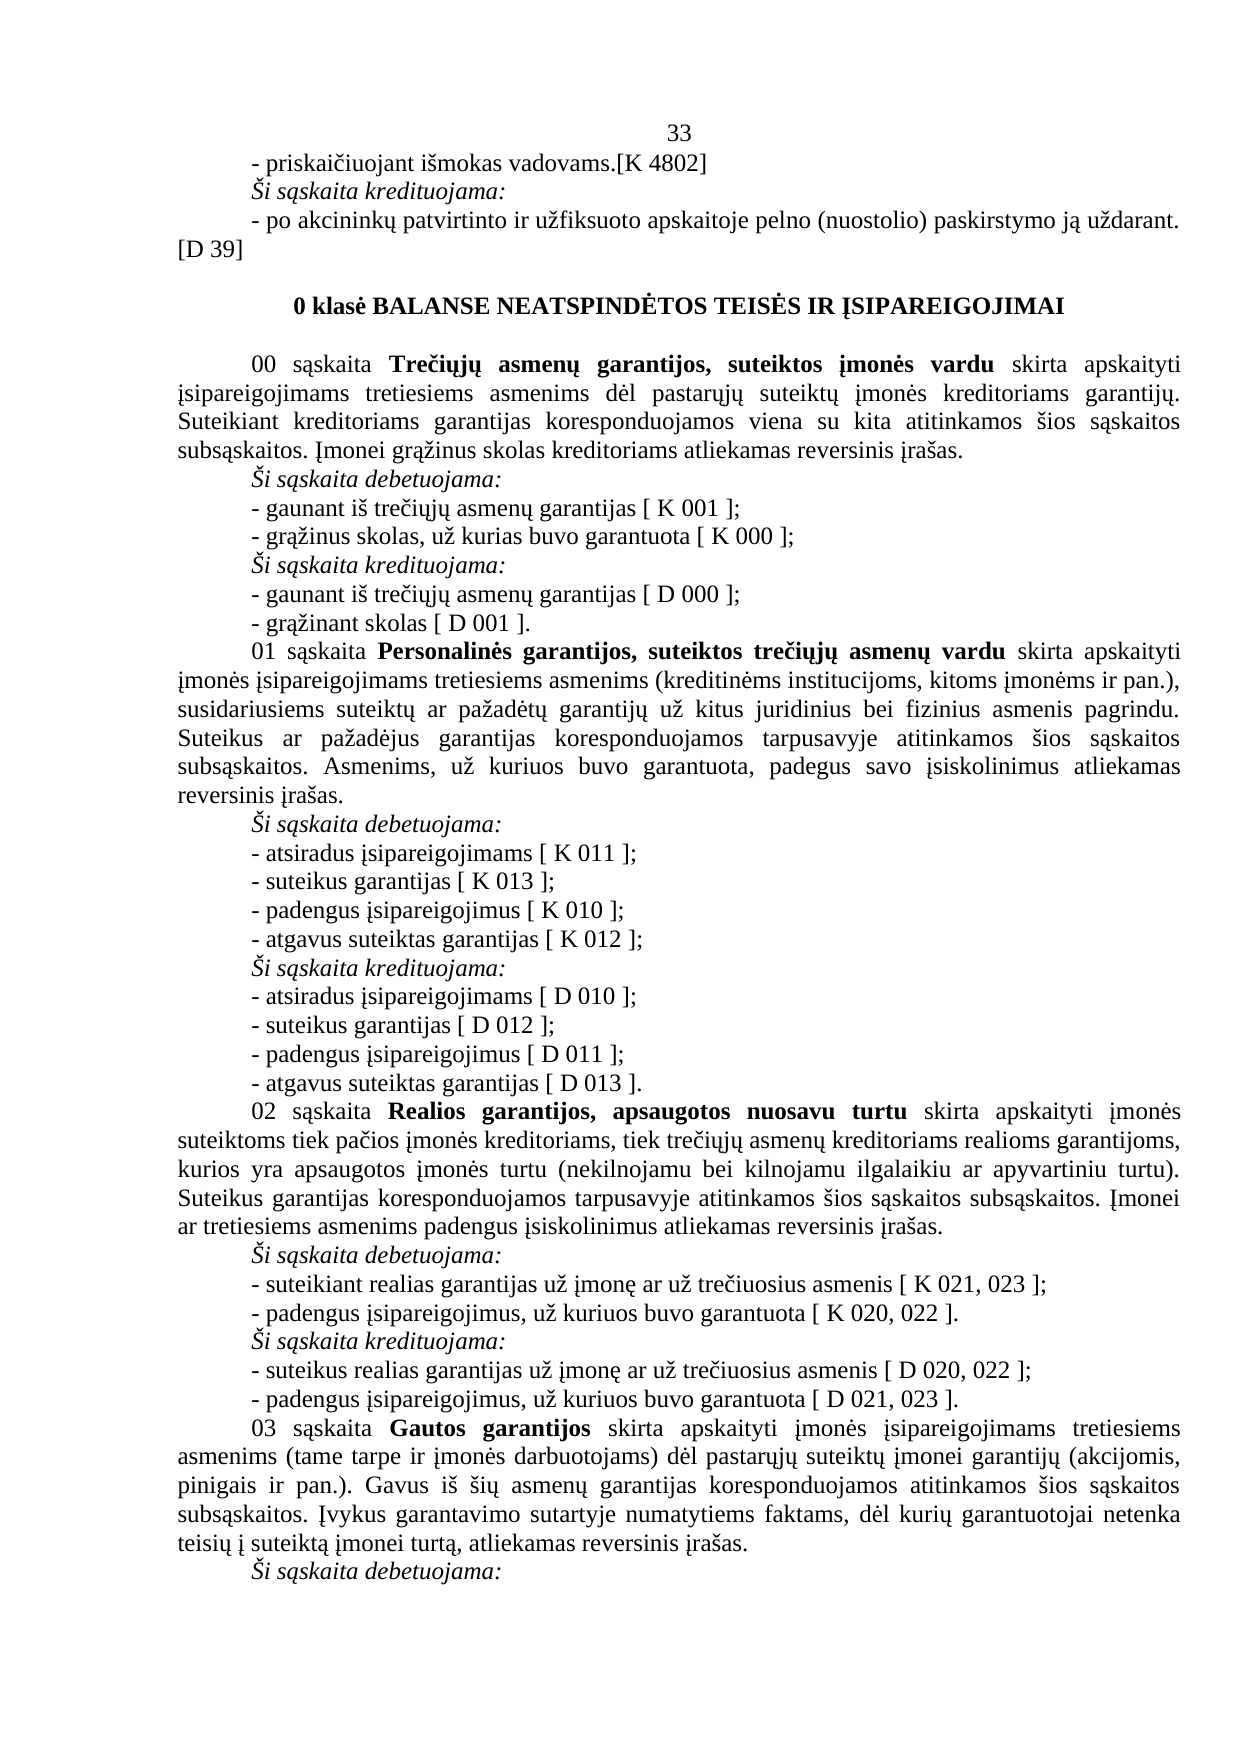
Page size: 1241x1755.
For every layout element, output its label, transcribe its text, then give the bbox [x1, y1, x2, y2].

text - atsiradus įsipareigojimams [ K 011 ]; [177, 838, 1181, 866]
text Ši sąskaita debetuojama: [177, 1240, 1181, 1269]
text - gaunant iš trečiųjų asmenų garantijas [ K 001 ]; [177, 493, 1181, 521]
text - priskaičiuojant išmokas vadovams.[K 4802] [177, 148, 1181, 176]
text - atgavus suteiktas garantijas [ K 012 ]; [177, 924, 1181, 953]
text - po akcininkų patvirtinto ir užfiksuoto apskaitoje pelno (nuostolio) paskirstymo ją uždarant.[D 39] [177, 205, 1181, 263]
text Ši sąskaita kredituojama: [177, 550, 1181, 579]
text Ši sąskaita debetuojama: [177, 809, 1181, 838]
text 0 klasė BALANSE NEATSPINDĖTOS TEISĖS IR ĮSIPAREIGOJIMAI [177, 291, 1181, 320]
text Ši sąskaita debetuojama: [177, 464, 1181, 493]
text - atgavus suteiktas garantijas [ D 013 ]. [177, 1068, 1181, 1096]
text - grąžinus skolas, už kurias buvo garantuota [ K 000 ]; [177, 521, 1181, 550]
text 01 sąskaita Personalinės garantijos, suteiktos trečiųjų asmenų vardu skirta apskaityti įmonės įsipareigojimams tretiesiems asmenims (kreditinėms institucijoms, kitoms įmonėms ir pan.), susidariusiems suteiktų ar pažadėtų garantijų už kitus juridinius bei fizinius asmenis pagrindu. Suteikus ar pažadėjus garantijas koresponduojamos tarpusavyje atitinkamos šios sąskaitos subsąskaitos. Asmenims, už kuriuos buvo garantuota, padegus savo įsiskolinimus atliekamas reversinis įrašas. [177, 636, 1181, 809]
text - atsiradus įsipareigojimams [ D 010 ]; [177, 981, 1181, 1010]
text - suteikus garantijas [ K 013 ]; [177, 866, 1181, 895]
text - suteikus realias garantijas už įmonę ar už trečiuosius asmenis [ D 020, 022 ]; [177, 1355, 1181, 1384]
text Ši sąskaita debetuojama: [177, 1556, 1181, 1585]
text - suteikiant realias garantijas už įmonę ar už trečiuosius asmenis [ K 021, 023 ]; [177, 1269, 1181, 1298]
text - gaunant iš trečiųjų asmenų garantijas [ D 000 ]; [177, 579, 1181, 608]
text 03 sąskaita Gautos garantijos skirta apskaityti įmonės įsipareigojimams tretiesiems asmenims (tame tarpe ir įmonės darbuotojams) dėl pastarųjų suteiktų įmonei garantijų (akcijomis, pinigais ir pan.). Gavus iš šių asmenų garantijas koresponduojamos atitinkamos šios sąskaitos subsąskaitos. Įvykus garantavimo sutartyje numatytiems faktams, dėl kurių garantuotojai netenka teisių į suteiktą įmonei turtą, atliekamas reversinis įrašas. [177, 1413, 1181, 1556]
text Ši sąskaita kredituojama: [177, 953, 1181, 981]
text 00 sąskaita Trečiųjų asmenų garantijos, suteiktos įmonės vardu skirta apskaityti įsipareigojimams tretiesiems asmenims dėl pastarųjų suteiktų įmonės kreditoriams garantijų. Suteikiant kreditoriams garantijas koresponduojamos viena su kita atitinkamos šios sąskaitos subsąskaitos. Įmonei grąžinus skolas kreditoriams atliekamas reversinis įrašas. [177, 349, 1181, 464]
text - grąžinant skolas [ D 001 ]. [177, 608, 1181, 636]
text - suteikus garantijas [ D 012 ]; [177, 1010, 1181, 1039]
text Ši sąskaita kredituojama: [177, 176, 1181, 205]
text Ši sąskaita kredituojama: [177, 1326, 1181, 1355]
text - padengus įsipareigojimus [ D 011 ]; [177, 1039, 1181, 1068]
text - padengus įsipareigojimus [ K 010 ]; [177, 895, 1181, 924]
text - padengus įsipareigojimus, už kuriuos buvo garantuota [ D 021, 023 ]. [177, 1384, 1181, 1413]
text 02 sąskaita Realios garantijos, apsaugotos nuosavu turtu skirta apskaityti įmonės suteiktoms tiek pačios įmonės kreditoriams, tiek trečiųjų asmenų kreditoriams realioms garantijoms, kurios yra apsaugotos įmonės turtu (nekilnojamu bei kilnojamu ilgalaikiu ar apyvartiniu turtu). Suteikus garantijas koresponduojamos tarpusavyje atitinkamos šios sąskaitos subsąskaitos. Įmonei ar tretiesiems asmenims padengus įsiskolinimus atliekamas reversinis įrašas. [177, 1096, 1181, 1240]
text - padengus įsipareigojimus, už kuriuos buvo garantuota [ K 020, 022 ]. [177, 1298, 1181, 1326]
